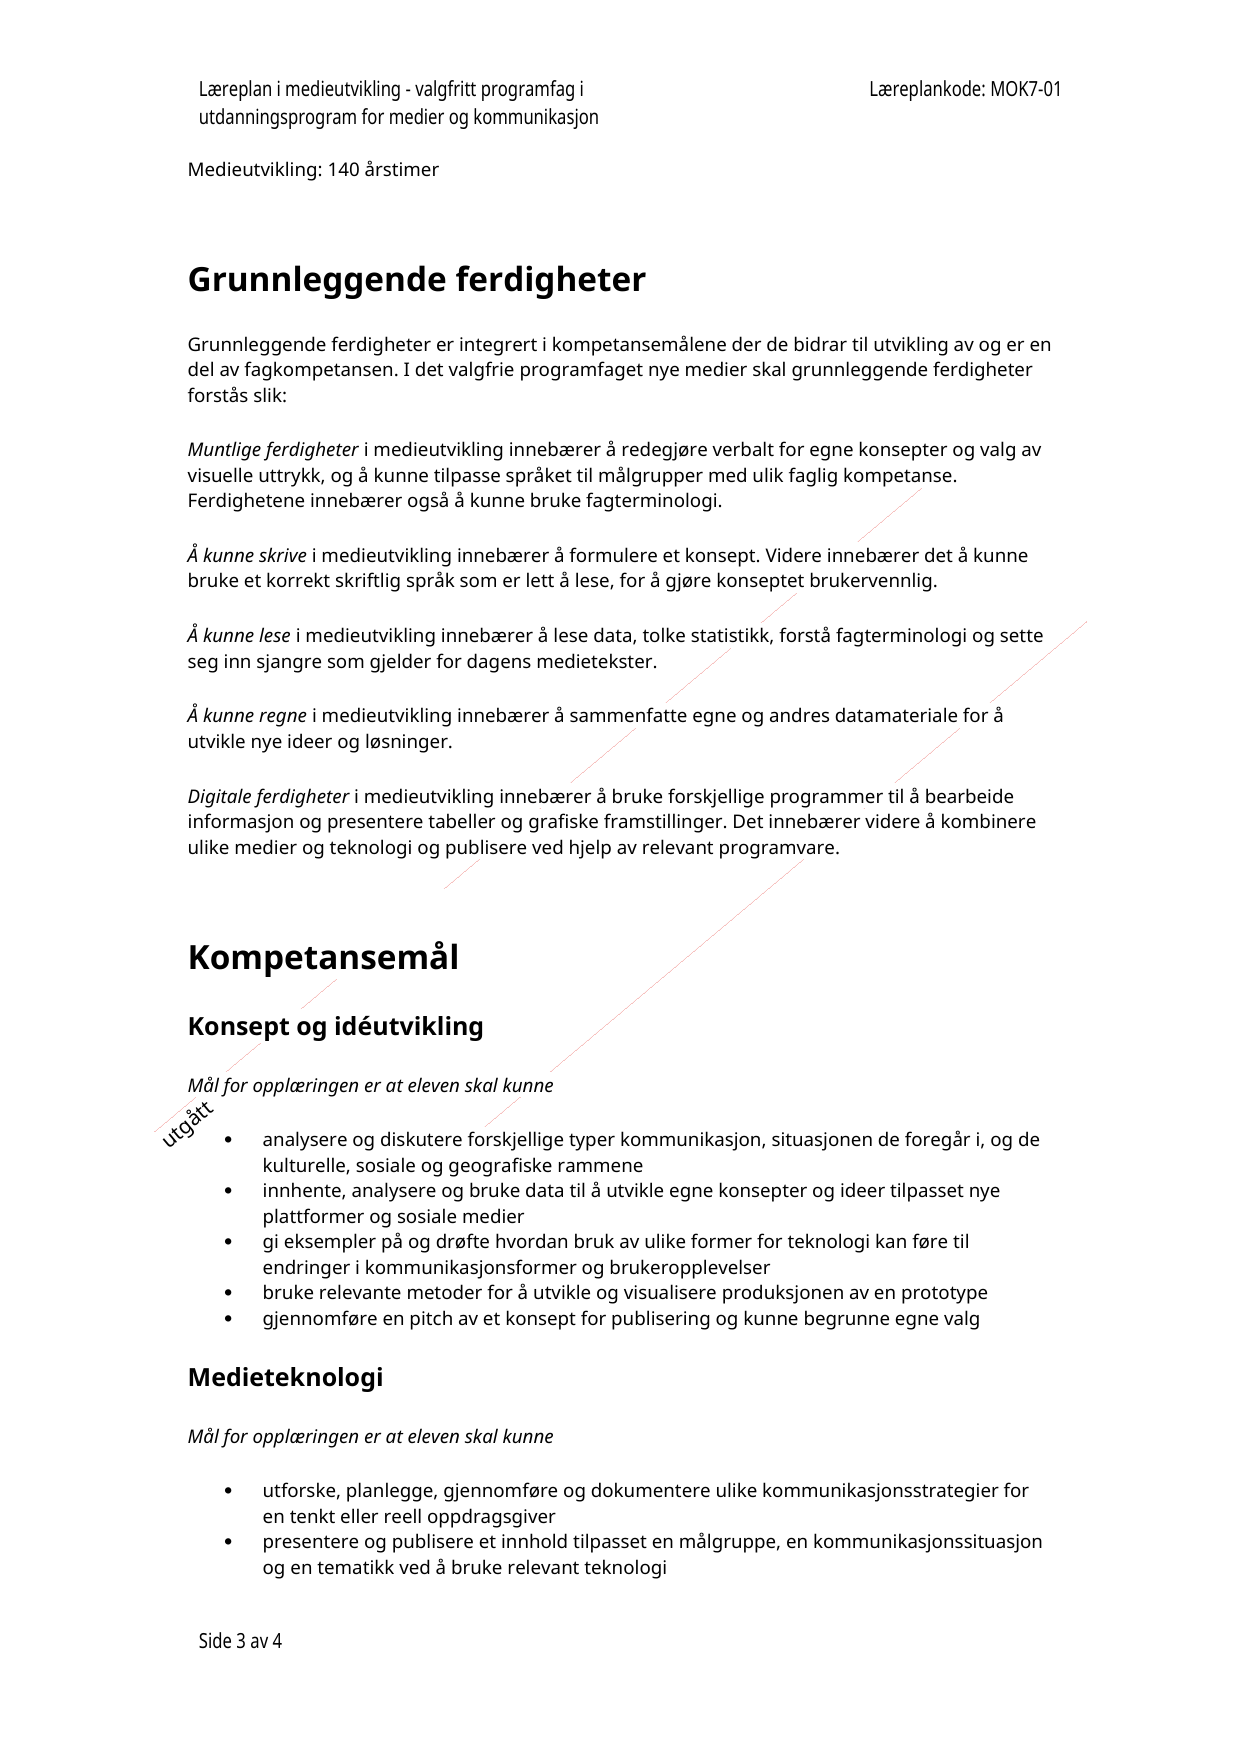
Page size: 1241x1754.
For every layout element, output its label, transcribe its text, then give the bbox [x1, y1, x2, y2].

subtitle Konsept og idéutvikling [484, 1009, 623, 1043]
list bruke relevante metoder for å utvikle og visualisere produksjonen av en prototype [988, 1280, 1053, 1305]
subtitle Medieteknologi [384, 1360, 1053, 1394]
text Muntlige ferdigheter i medieutvikling innebærer å redegjøre verbalt for egne konsepter og valg av visuelle uttrykk, og å kunne tilpasse språket til målgrupper med ulik faglig kompetanse. Ferdighetene innebærer også å kunne bruke fagterminologi. [723, 488, 920, 513]
text Grunnleggende ferdigheter er integrert i kompetansemålene der de bidrar til utvikling av og er en del av fagkompetansen. I det valgfrie programfaget nye medier skal grunnleggende ferdigheter forstås slik: [287, 331, 1053, 407]
subtitle Kompetansemål [468, 889, 766, 979]
text Å kunne regne i medieutvikling innebærer å sammenfatte egne og andres datamateriale for å utvikle nye ideer og løsninger. [453, 728, 634, 754]
text Mål for opplæringen er at eleven skal kunne [561, 1072, 1053, 1097]
text Å kunne regne i medieutvikling innebærer å sammenfatte egne og andres datamateriale for å utvikle nye ideer og løsninger. [606, 728, 958, 754]
list gjennomføre en pitch av et konsept for publisering og kunne begrunne egne valg [981, 1305, 1053, 1331]
text Muntlige ferdigheter i medieutvikling innebærer å redegjøre verbalt for egne konsepter og valg av visuelle uttrykk, og å kunne tilpasse språket til målgrupper med ulik faglig kompetanse. Ferdighetene innebærer også å kunne bruke fagterminologi. [893, 437, 1053, 513]
list gi eksempler på og drøfte hvordan bruk av ulike former for teknologi kan føre til endringer i kommunikasjonsformer og brukeropplevelser [776, 1229, 1053, 1280]
text Å kunne lese i medieutvikling innebærer å lese data, tolke statistikk, forstå fagterminologi og sette seg inn sjangre som gjelder for dagens medietekster. [703, 622, 1053, 673]
list utforske, planlegge, gjennomføre og dokumentere ulike kommunikasjonsstrategier for en tenkt eller reell oppdragsgiver [556, 1478, 1053, 1529]
text Digitale ferdigheter i medieutvikling innebærer å bruke forskjellige programmer til å bearbeide informasjon og presentere tabeller og grafiske framstillinger. Det innebærer videre å kombinere ulike medier og teknologi og publisere ved hjelp av relevant programvare. [840, 783, 1053, 859]
subtitle Kompetansemål [662, 889, 1053, 979]
list presentere og publisere et innhold tilpasset en målgruppe, en kommunikasjonssituasjon og en tematikk ved å bruke relevant teknologi [667, 1529, 1053, 1580]
subtitle Grunnleggende ferdigheter [655, 211, 1053, 302]
text Mål for opplæringen er at eleven skal kunne [561, 1423, 1053, 1449]
subtitle Konsept og idéutvikling [586, 1009, 1053, 1043]
list analysere og diskutere forskjellige typer kommunikasjon, situasjonen de foregår i, og de kulturelle, sosiale og geografiske rammene [643, 1127, 1053, 1178]
text Medieutvikling: 140 årstimer [439, 156, 1053, 182]
text Å kunne regne i medieutvikling innebærer å sammenfatte egne og andres datamateriale for å utvikle nye ideer og løsninger. [931, 703, 1053, 754]
text Å kunne skrive i medieutvikling innebærer å formulere et konsept. Videre innebærer det å kunne bruke et korrekt skriftlig språk som er lett å lese, for å gjøre konseptet brukervennlig. [938, 542, 1053, 593]
list innhente, analysere og bruke data til å utvikle egne konsepter og ideer tilpasset nye plattformer og sosiale medier [529, 1178, 1053, 1229]
